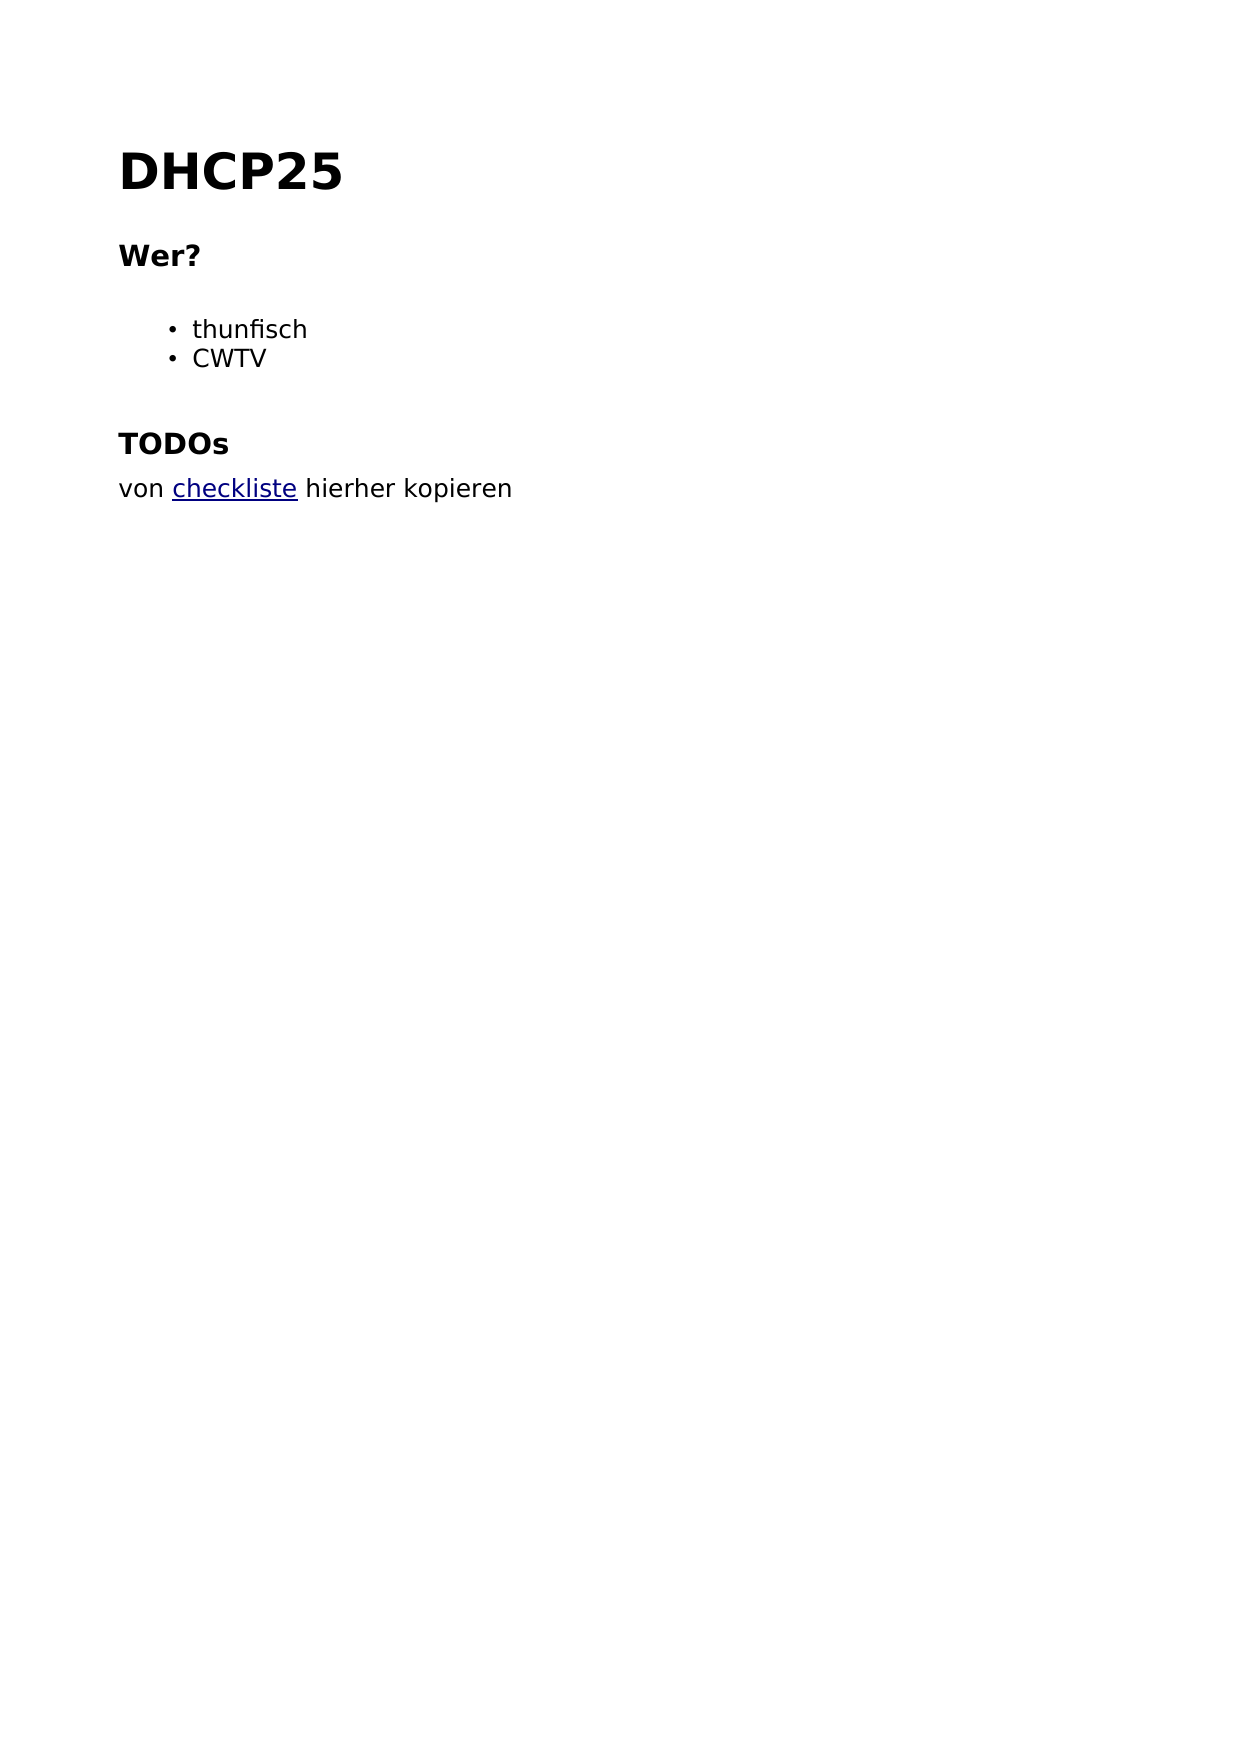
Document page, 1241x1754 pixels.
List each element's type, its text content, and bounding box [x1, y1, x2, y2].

list CWTV [177, 344, 1122, 373]
text von checkliste hierher kopieren [118, 474, 1122, 503]
subtitle DHCP25 [118, 143, 1122, 201]
subtitle Wer? [118, 239, 1122, 273]
subtitle TODOs [118, 428, 1122, 462]
list thunfisch [177, 315, 1122, 344]
